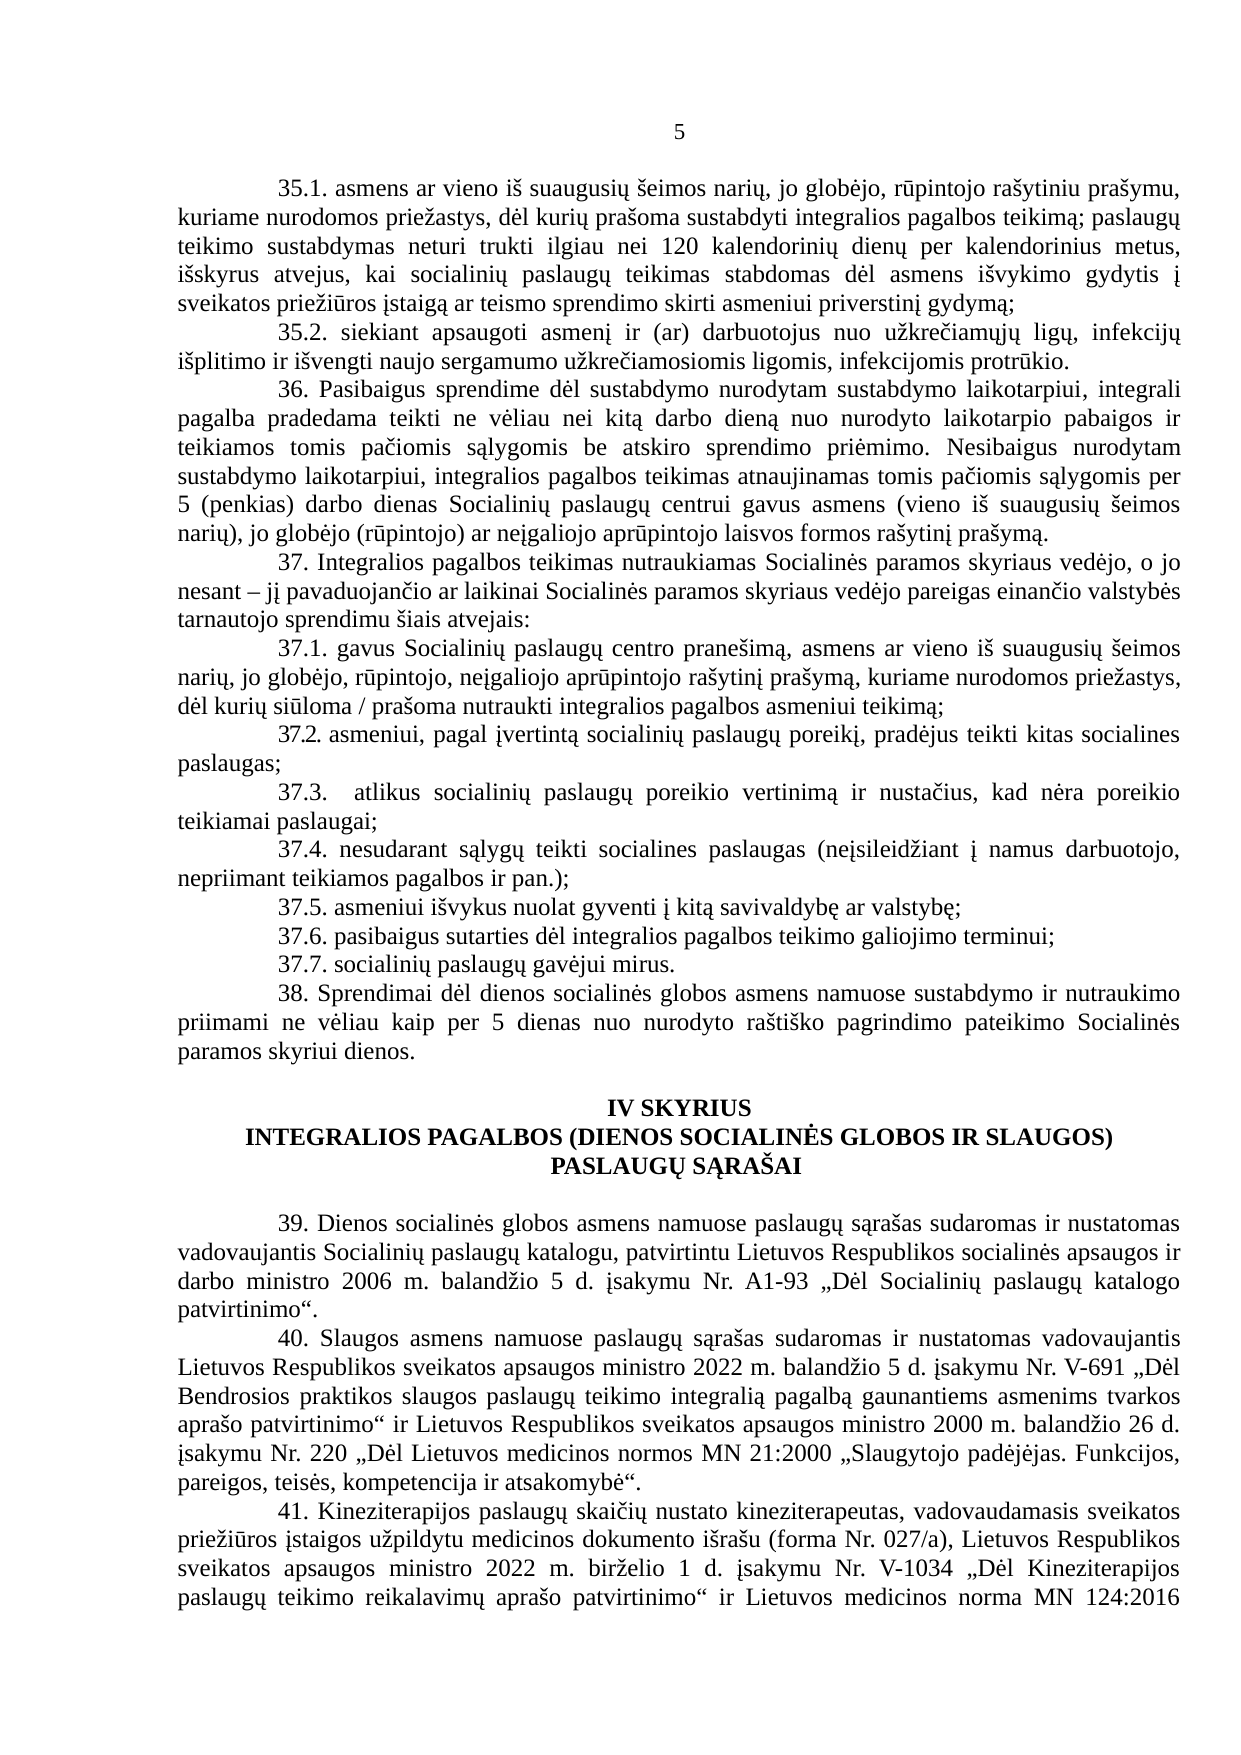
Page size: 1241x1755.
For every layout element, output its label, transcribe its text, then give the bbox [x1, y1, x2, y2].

text 37.6. pasibaigus sutarties dėl integralios pagalbos teikimo galiojimo terminui; [177, 921, 1181, 949]
text 35.1. asmens ar vieno iš suaugusių šeimos narių, jo globėjo, rūpintojo rašytiniu prašymu, kuriame nurodomos priežastys, dėl kurių prašoma sustabdyti integralios pagalbos teikimą; paslaugų teikimo sustabdymas neturi trukti ilgiau nei 120 kalendorinių dienų per kalendorinius metus, išskyrus atvejus, kai socialinių paslaugų teikimas stabdomas dėl asmens išvykimo gydytis į sveikatos priežiūros įstaigą ar teismo sprendimo skirti asmeniui priverstinį gydymą; [177, 173, 1181, 317]
text 40. Slaugos asmens namuose paslaugų sąrašas sudaromas ir nustatomas vadovaujantis Lietuvos Respublikos sveikatos apsaugos ministro 2022 m. balandžio 5 d. įsakymu Nr. V-691 „Dėl Bendrosios praktikos slaugos paslaugų teikimo integralią pagalbą gaunantiems asmenims tvarkos aprašo patvirtinimo“ ir Lietuvos Respublikos sveikatos apsaugos ministro 2000 m. balandžio 26 d. įsakymu Nr. 220 „Dėl Lietuvos medicinos normos MN 21:2000 „Slaugytojo padėjėjas. Funkcijos, pareigos, teisės, kompetencija ir atsakomybė“. [177, 1323, 1181, 1496]
text 37.7. socialinių paslaugų gavėjui mirus. [177, 949, 1181, 978]
text 41. Kineziterapijos paslaugų skaičių nustato kineziterapeutas, vadovaudamasis sveikatos priežiūros įstaigos užpildytu medicinos dokumento išrašu (forma Nr. 027/a), Lietuvos Respublikos sveikatos apsaugos ministro 2022 m. birželio 1 d. įsakymu Nr. V-1034 „Dėl Kineziterapijos paslaugų teikimo reikalavimų aprašo patvirtinimo“ ir Lietuvos medicinos norma MN 124:2016 [177, 1496, 1181, 1611]
text 37.1. gavus Socialinių paslaugų centro pranešimą, asmens ar vieno iš suaugusių šeimos narių, jo globėjo, rūpintojo, neįgaliojo aprūpintojo rašytinį prašymą, kuriame nurodomos priežastys, dėl kurių siūloma / prašoma nutraukti integralios pagalbos asmeniui teikimą; [177, 633, 1181, 719]
text 37.2. asmeniui, pagal įvertintą socialinių paslaugų poreikį, pradėjus teikti kitas socialines paslaugas; [177, 719, 1181, 777]
text 37. Integralios pagalbos teikimas nutraukiamas Socialinės paramos skyriaus vedėjo, o jo nesant – jį pavaduojančio ar laikinai Socialinės paramos skyriaus vedėjo pareigas einančio valstybės tarnautojo sprendimu šiais atvejais: [177, 547, 1181, 633]
text 35.2. siekiant apsaugoti asmenį ir (ar) darbuotojus nuo užkrečiamųjų ligų, infekcijų išplitimo ir išvengti naujo sergamumo užkrečiamosiomis ligomis, infekcijomis protrūkio. [177, 317, 1181, 374]
text INTEGRALIOS PAGALBOS (DIENOS SOCIALINĖS GLOBOS IR SLAUGOS) PASLAUGŲ SĄRAŠAI [177, 1122, 1181, 1179]
text 37.5. asmeniui išvykus nuolat gyventi į kitą savivaldybę ar valstybę; [177, 892, 1181, 921]
text 39. Dienos socialinės globos asmens namuose paslaugų sąrašas sudaromas ir nustatomas vadovaujantis Socialinių paslaugų katalogu, patvirtintu Lietuvos Respublikos socialinės apsaugos ir darbo ministro 2006 m. balandžio 5 d. įsakymu Nr. A1-93 „Dėl Socialinių paslaugų katalogo patvirtinimo“. [177, 1208, 1181, 1323]
text 37.3. atlikus socialinių paslaugų poreikio vertinimą ir nustačius, kad nėra poreikio teikiamai paslaugai; [177, 777, 1181, 834]
text 38. Sprendimai dėl dienos socialinės globos asmens namuose sustabdymo ir nutraukimo priimami ne vėliau kaip per 5 dienas nuo nurodyto raštiško pagrindimo pateikimo Socialinės paramos skyriui dienos. [177, 978, 1181, 1064]
text IV SKYRIUS [177, 1093, 1181, 1122]
text 36. Pasibaigus sprendime dėl sustabdymo nurodytam sustabdymo laikotarpiui, integrali pagalba pradedama teikti ne vėliau nei kitą darbo dieną nuo nurodyto laikotarpio pabaigos ir teikiamos tomis pačiomis sąlygomis be atskiro sprendimo priėmimo. Nesibaigus nurodytam sustabdymo laikotarpiui, integralios pagalbos teikimas atnaujinamas tomis pačiomis sąlygomis per 5 (penkias) darbo dienas Socialinių paslaugų centrui gavus asmens (vieno iš suaugusių šeimos narių), jo globėjo (rūpintojo) ar neįgaliojo aprūpintojo laisvos formos rašytinį prašymą. [177, 374, 1181, 547]
text 37.4. nesudarant sąlygų teikti socialines paslaugas (neįsileidžiant į namus darbuotojo, nepriimant teikiamos pagalbos ir pan.); [177, 834, 1181, 892]
